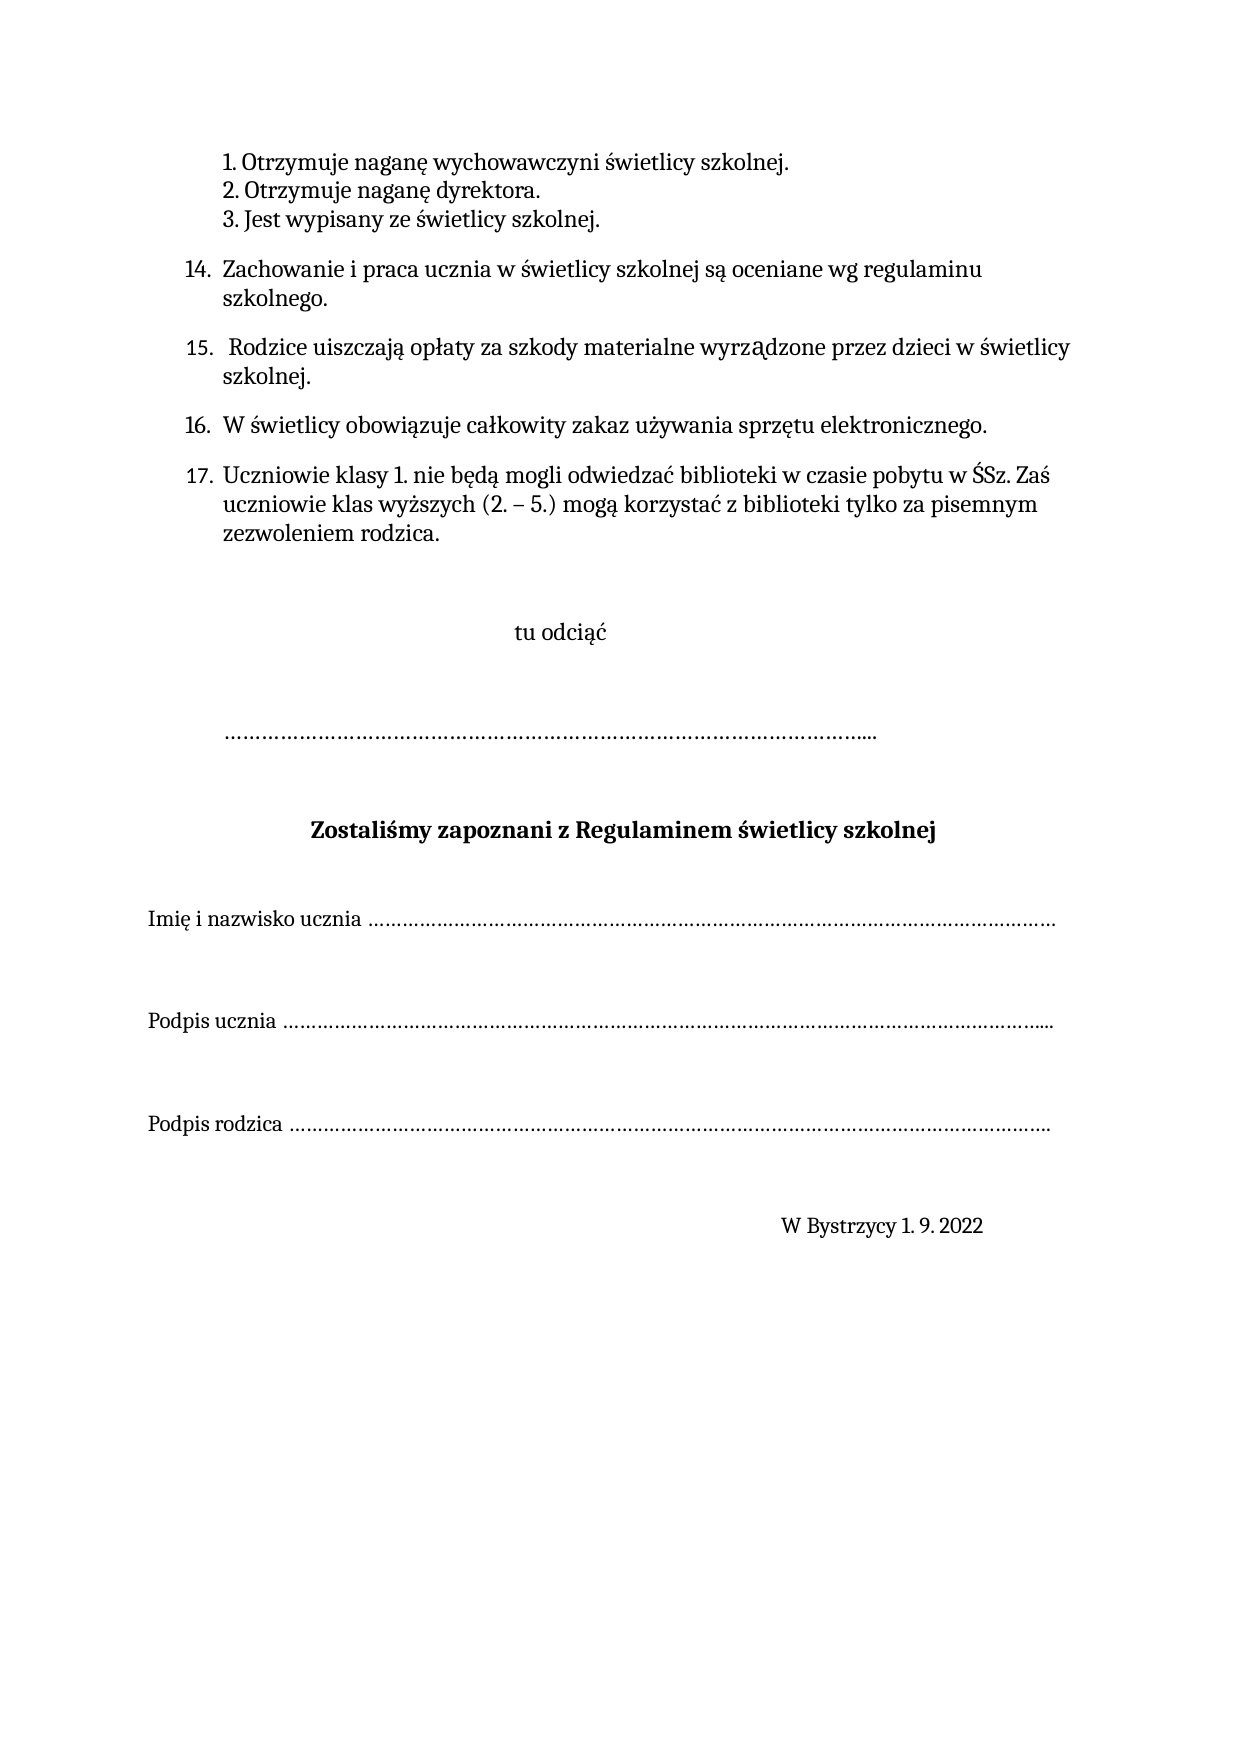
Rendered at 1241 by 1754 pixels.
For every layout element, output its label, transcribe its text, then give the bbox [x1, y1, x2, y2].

list 1. Otrzymuje naganę wychowawczyni świetlicy szkolnej. 2. Otrzymuje naganę dyrektora. 3. Jest wypisany ze świetlicy szkolnej. [185, 148, 1093, 234]
list Zachowanie i praca ucznia w świetlicy szkolnej są oceniane wg regulaminu szkolnego. [185, 255, 1093, 312]
list Uczniowie klasy 1. nie będą mogli odwiedzać biblioteki w czasie pobytu w ŚSz. Zaś uczniowie klas wyższych (2. – 5.) mogą korzystać z biblioteki tylko za pisemnym zezwoleniem rodzica. [185, 461, 1093, 547]
text W Bystrzycy 1. 9. 2022 [148, 1212, 1093, 1239]
list Rodzice uiszczają opłaty za szkody materialne wyrzᶏdzone przez dzieci w świetlicy szkolnej. [185, 333, 1093, 391]
text Podpis ucznia ……………………………………………………………………………………………………………………... [148, 1008, 1093, 1034]
list W świetlicy obowiązuje całkowity zakaz używania sprzętu elektronicznego. [185, 411, 1093, 440]
text Podpis rodzica ……………………………………………………………………………………………………………………. [148, 1110, 1093, 1137]
text …………………………………………………………………………………………... [223, 717, 1093, 746]
text Zostaliśmy zapoznani z Regulaminem świetlicy szkolnej [223, 816, 1093, 845]
text tu odciąć [223, 618, 1093, 646]
text Imię i nazwisko ucznia ………………………………………………………………………………………………………… [148, 906, 1093, 932]
